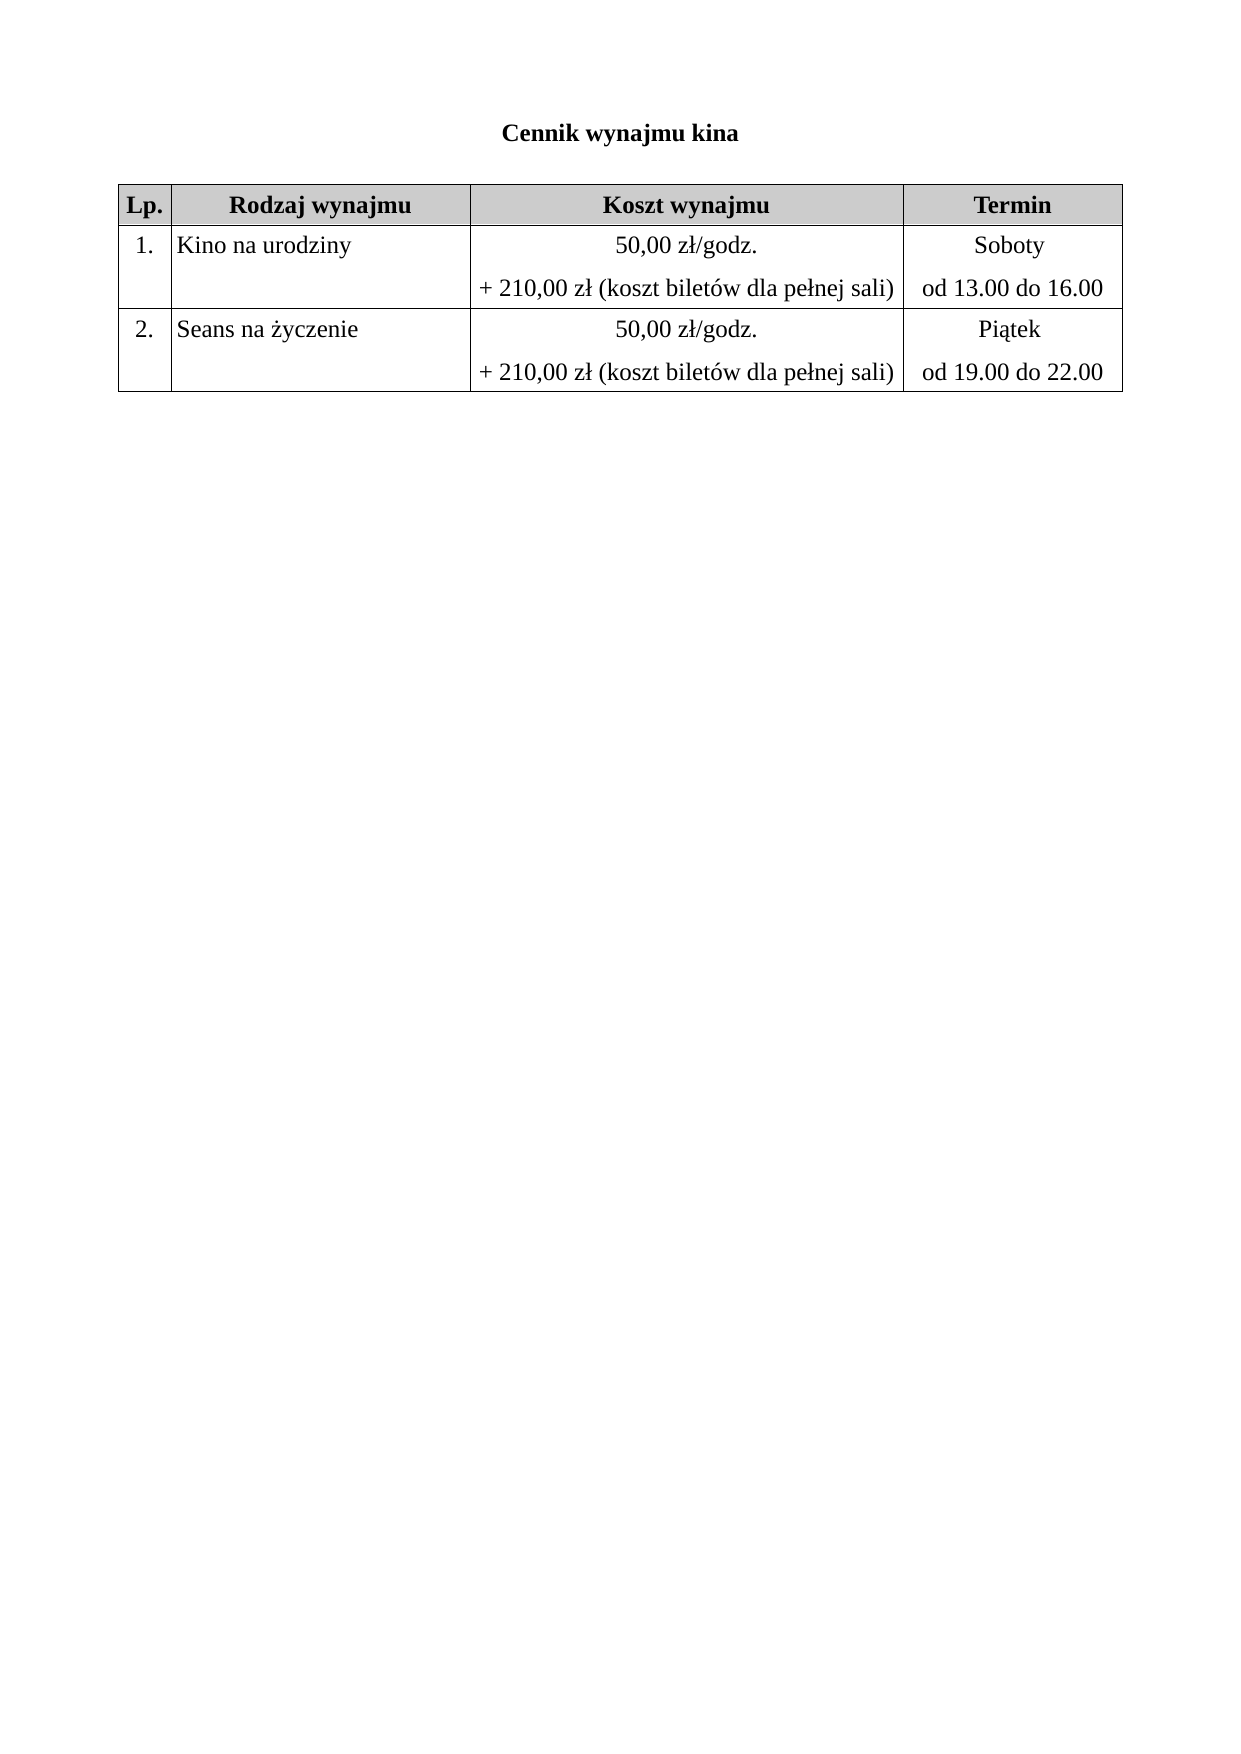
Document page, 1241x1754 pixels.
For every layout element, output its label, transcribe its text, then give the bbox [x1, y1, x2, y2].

table_header Lp. [119, 185, 171, 224]
table_cell Kino na urodziny [172, 226, 470, 308]
table_cell 1. [119, 226, 171, 308]
table_cell Seans na życzenie [172, 309, 470, 391]
table_cell 50,00 zł/godz. + 210,00 zł (koszt biletów dla pełnej sali) [471, 226, 903, 308]
table_cell 2. [119, 309, 171, 391]
table_cell Piątek od 19.00 do 22.00 [904, 309, 1122, 391]
table_header Termin [904, 185, 1122, 224]
table_header Koszt wynajmu [471, 185, 903, 224]
table_cell Soboty od 13.00 do 16.00 [904, 226, 1122, 308]
table_cell 50,00 zł/godz. + 210,00 zł (koszt biletów dla pełnej sali) [471, 309, 903, 391]
text Cennik wynajmu kina [118, 118, 1122, 147]
table_header Rodzaj wynajmu [172, 185, 470, 224]
